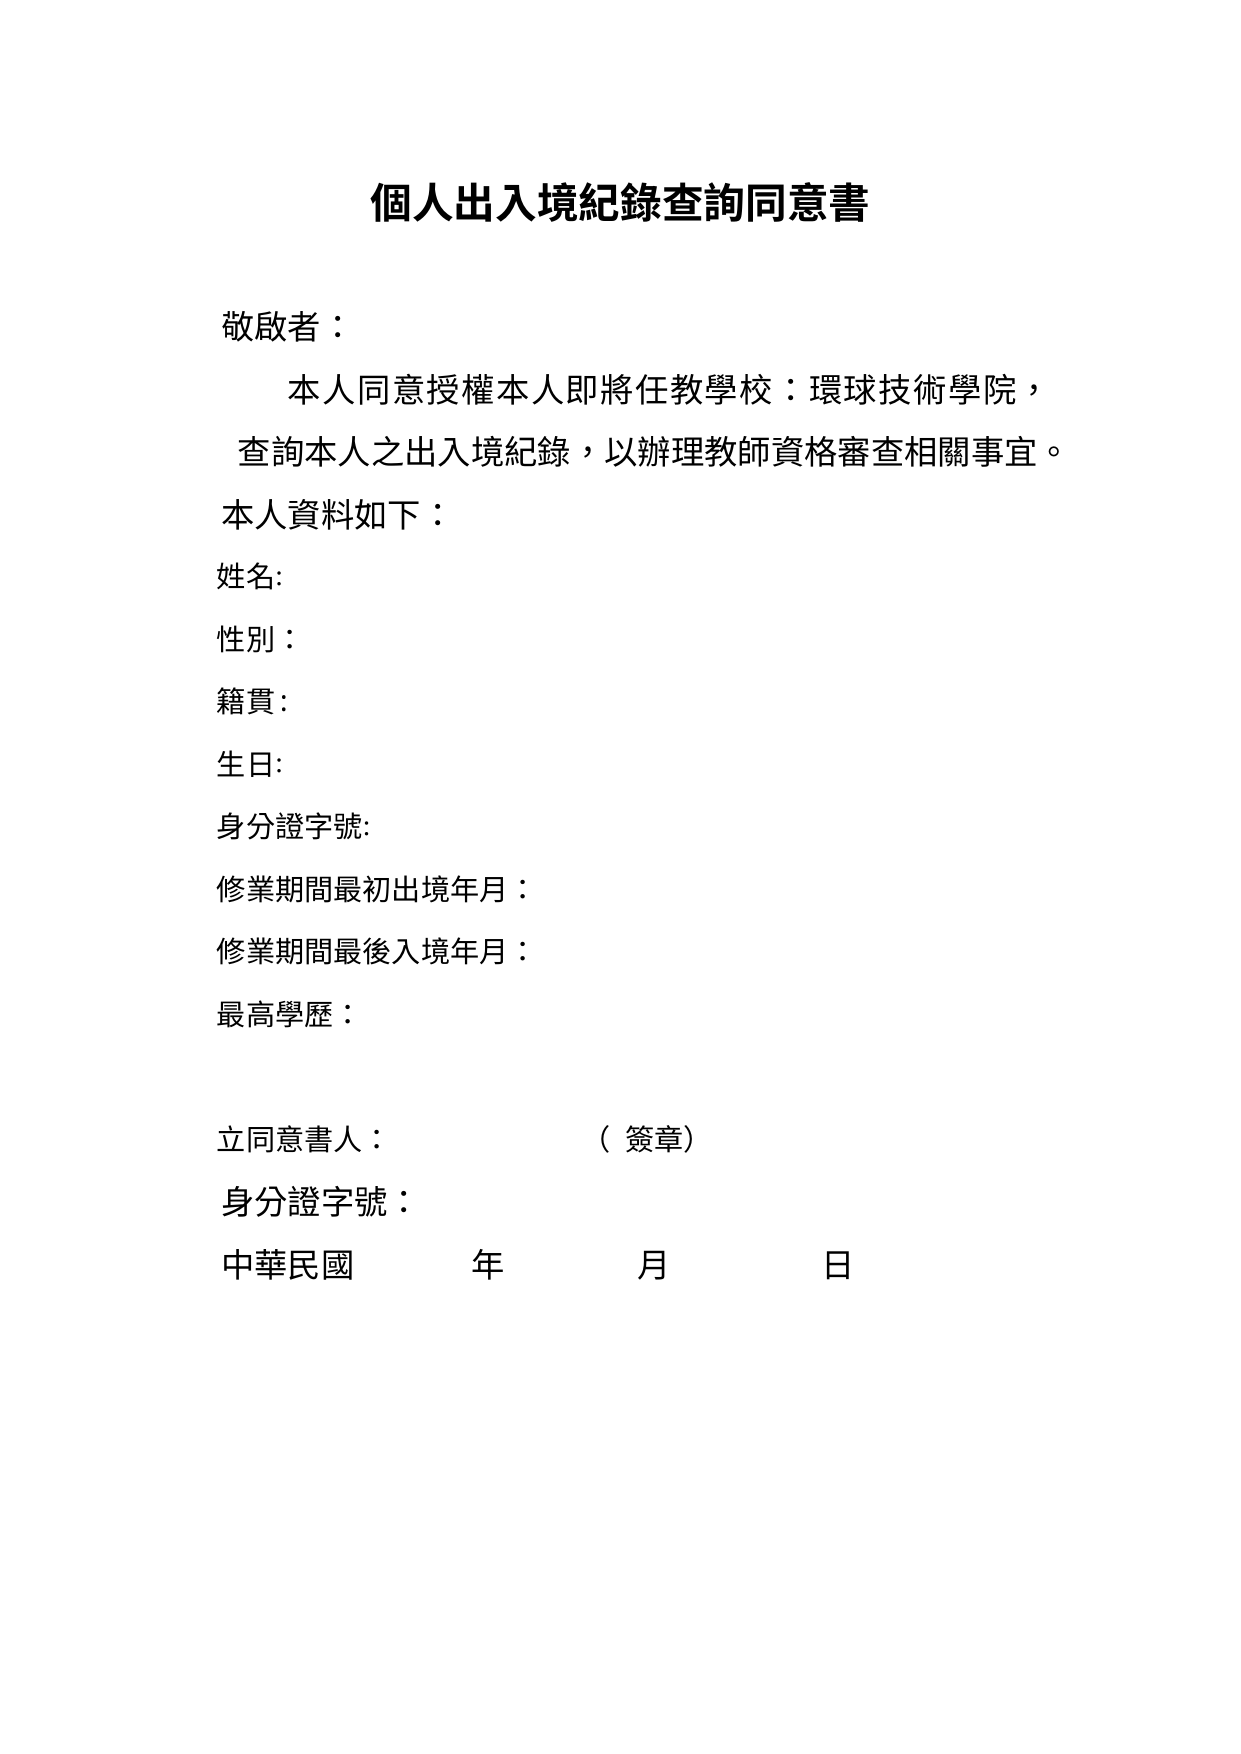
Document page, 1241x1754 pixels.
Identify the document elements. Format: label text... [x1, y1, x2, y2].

text 性別： [187, 596, 1053, 658]
text 修業期間最後入境年月： [187, 908, 1053, 971]
text 生日: [187, 721, 1053, 783]
text 籍貫: [187, 658, 1053, 721]
text 本人資料如下： [187, 471, 1053, 533]
text 立同意書人： （ 簽章） [187, 1096, 1053, 1158]
text 姓名: [187, 533, 1053, 596]
text 個人出入境紀錄查詢同意書 [187, 158, 1053, 221]
text 修業期間最初出境年月： [187, 846, 1053, 908]
text 身分證字號: [187, 783, 1053, 846]
text 敬啟者： [187, 283, 1053, 346]
text 中華民國 年 月 日 [187, 1221, 1053, 1283]
text 本人同意授權本人即將任教學校：環球技術學院，查詢本人之出入境紀錄，以辦理教師資格審查相關事宜。 [237, 346, 1053, 471]
text 最高學歷： [187, 971, 1053, 1033]
text 身分證字號： [187, 1158, 1053, 1221]
